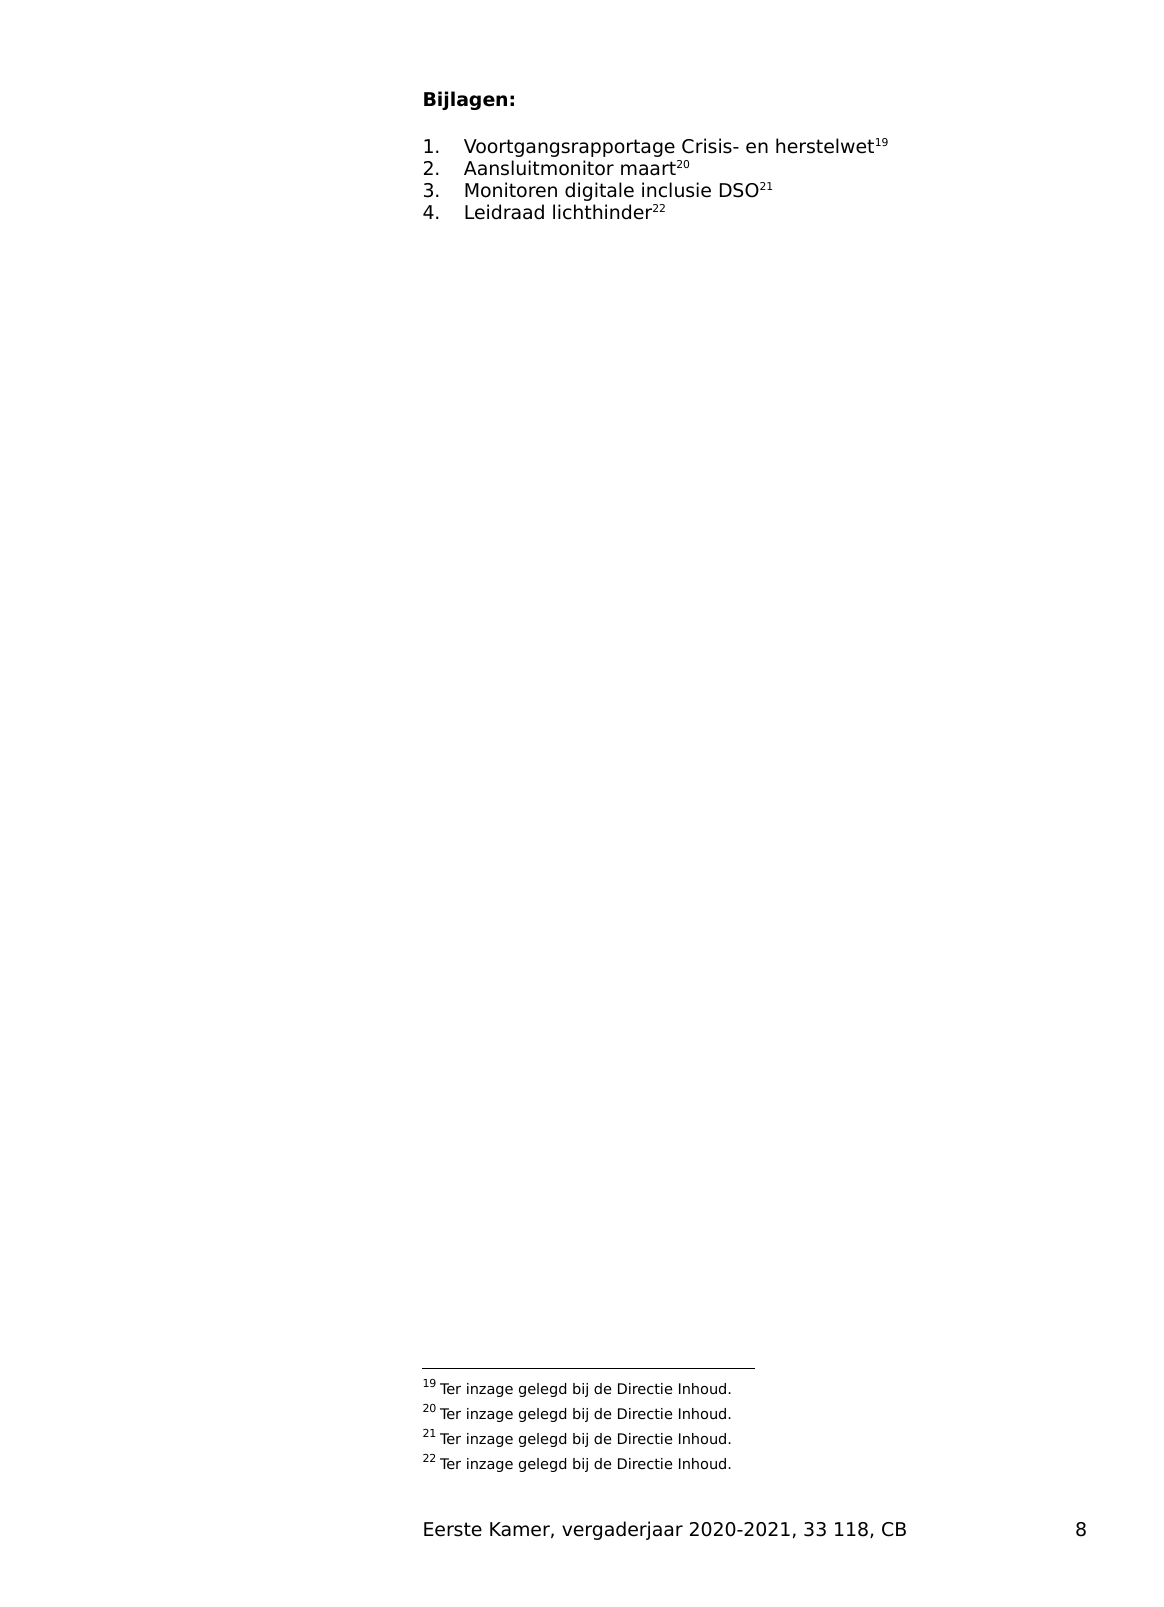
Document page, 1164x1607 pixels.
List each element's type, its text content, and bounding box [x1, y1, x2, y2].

text Ter inzage gelegd bij de Directie Inhoud. [422, 1402, 1087, 1424]
text Ter inzage gelegd bij de Directie Inhoud. [422, 1377, 1087, 1399]
text 3. Monitoren digitale inclusie DSO [422, 180, 1087, 202]
text 4. Leidraad lichthinder [422, 202, 1087, 224]
text Ter inzage gelegd bij de Directie Inhoud. [422, 1452, 1087, 1474]
text 1. Voortgangsrapportage Crisis- en herstelwet [422, 136, 1087, 158]
text Ter inzage gelegd bij de Directie Inhoud. [422, 1427, 1087, 1449]
text 2. Aansluitmonitor maart [422, 158, 1087, 180]
subtitle Bijlagen: [77, 89, 1087, 111]
